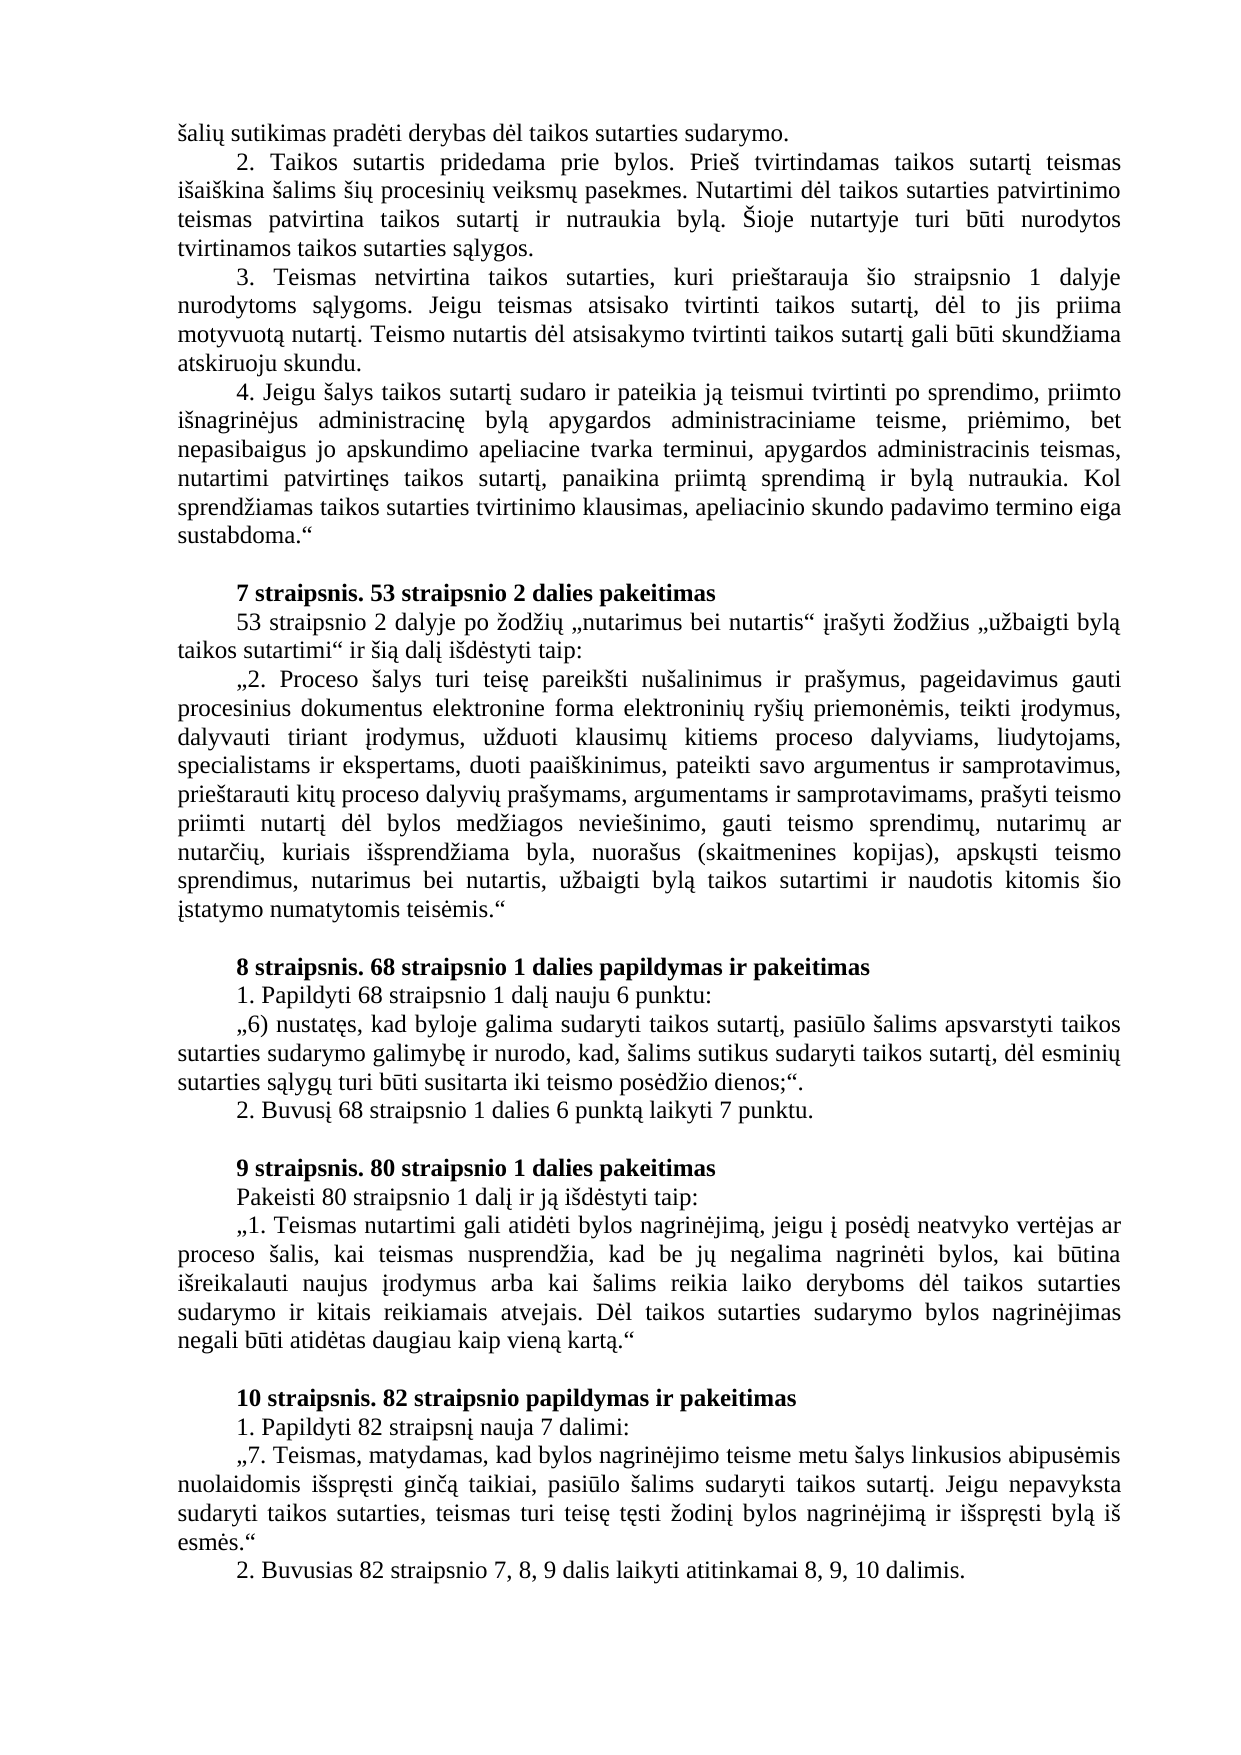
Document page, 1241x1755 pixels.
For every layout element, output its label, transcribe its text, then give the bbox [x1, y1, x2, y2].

text „6) nustatęs, kad byloje galima sudaryti taikos sutartį, pasiūlo šalims apsvarstyti taikos sutarties sudarymo galimybę ir nurodo, kad, šalims sutikus sudaryti taikos sutartį, dėl esminių sutarties sąlygų turi būti susitarta iki teismo posėdžio dienos;“. [177, 1009, 1122, 1096]
text 4. Jeigu šalys taikos sutartį sudaro ir pateikia ją teismui tvirtinti po sprendimo, priimto išnagrinėjus administracinę bylą apygardos administraciniame teisme, priėmimo, bet nepasibaigus jo apskundimo apeliacine tvarka terminui, apygardos administracinis teismas, nutartimi patvirtinęs taikos sutartį, panaikina priimtą sprendimą ir bylą nutraukia. Kol sprendžiamas taikos sutarties tvirtinimo klausimas, apeliacinio skundo padavimo termino eiga sustabdoma.“ [177, 377, 1122, 549]
text 8 straipsnis. 68 straipsnio 1 dalies papildymas ir pakeitimas [177, 952, 1122, 981]
text 10 straipsnis. 82 straipsnio papildymas ir pakeitimas [177, 1383, 1122, 1412]
text 9 straipsnis. 80 straipsnio 1 dalies pakeitimas [177, 1153, 1122, 1182]
text Pakeisti 80 straipsnio 1 dalį ir ją išdėstyti taip: [177, 1182, 1122, 1211]
text 2. Buvusį 68 straipsnio 1 dalies 6 punktą laikyti 7 punktu. [177, 1096, 1122, 1124]
text 53 straipsnio 2 dalyje po žodžių „nutarimus bei nutartis“ įrašyti žodžius „užbaigti bylą taikos sutartimi“ ir šią dalį išdėstyti taip: [177, 607, 1122, 664]
text 2. Taikos sutartis pridedama prie bylos. Prieš tvirtindamas taikos sutartį teismas išaiškina šalims šių procesinių veiksmų pasekmes. Nutartimi dėl taikos sutarties patvirtinimo teismas patvirtina taikos sutartį ir nutraukia bylą. Šioje nutartyje turi būti nurodytos tvirtinamos taikos sutarties sąlygos. [177, 147, 1122, 262]
text „1. Teismas nutartimi gali atidėti bylos nagrinėjimą, jeigu į posėdį neatvyko vertėjas ar proceso šalis, kai teismas nusprendžia, kad be jų negalima nagrinėti bylos, kai būtina išreikalauti naujus įrodymus arba kai šalims reikia laiko deryboms dėl taikos sutarties sudarymo ir kitais reikiamais atvejais. Dėl taikos sutarties sudarymo bylos nagrinėjimas negali būti atidėtas daugiau kaip vieną kartą.“ [177, 1211, 1122, 1354]
text 1. Papildyti 82 straipsnį nauja 7 dalimi: [177, 1412, 1122, 1441]
text „7. Teismas, matydamas, kad bylos nagrinėjimo teisme metu šalys linkusios abipusėmis nuolaidomis išspręsti ginčą taikiai, pasiūlo šalims sudaryti taikos sutartį. Jeigu nepavyksta sudaryti taikos sutarties, teismas turi teisę tęsti žodinį bylos nagrinėjimą ir išspręsti bylą iš esmės.“ [177, 1441, 1122, 1556]
text 3. Teismas netvirtina taikos sutarties, kuri prieštarauja šio straipsnio 1 dalyje nurodytoms sąlygoms. Jeigu teismas atsisako tvirtinti taikos sutartį, dėl to jis priima motyvuotą nutartį. Teismo nutartis dėl atsisakymo tvirtinti taikos sutartį gali būti skundžiama atskiruoju skundu. [177, 262, 1122, 377]
text 2. Buvusias 82 straipsnio 7, 8, 9 dalis laikyti atitinkamai 8, 9, 10 dalimis. [177, 1556, 1122, 1584]
text 1. Papildyti 68 straipsnio 1 dalį nauju 6 punktu: [177, 981, 1122, 1009]
text 7 straipsnis. 53 straipsnio 2 dalies pakeitimas [177, 578, 1122, 607]
text šalių sutikimas pradėti derybas dėl taikos sutarties sudarymo. [177, 118, 1122, 147]
text „2. Proceso šalys turi teisę pareikšti nušalinimus ir prašymus, pageidavimus gauti procesinius dokumentus elektronine forma elektroninių ryšių priemonėmis, teikti įrodymus, dalyvauti tiriant įrodymus, užduoti klausimų kitiems proceso dalyviams, liudytojams, specialistams ir ekspertams, duoti paaiškinimus, pateikti savo argumentus ir samprotavimus, prieštarauti kitų proceso dalyvių prašymams, argumentams ir samprotavimams, prašyti teismo priimti nutartį dėl bylos medžiagos neviešinimo, gauti teismo sprendimų, nutarimų ar nutarčių, kuriais išsprendžiama byla, nuorašus (skaitmenines kopijas), apskųsti teismo sprendimus, nutarimus bei nutartis, užbaigti bylą taikos sutartimi ir naudotis kitomis šio įstatymo numatytomis teisėmis.“ [177, 664, 1122, 923]
